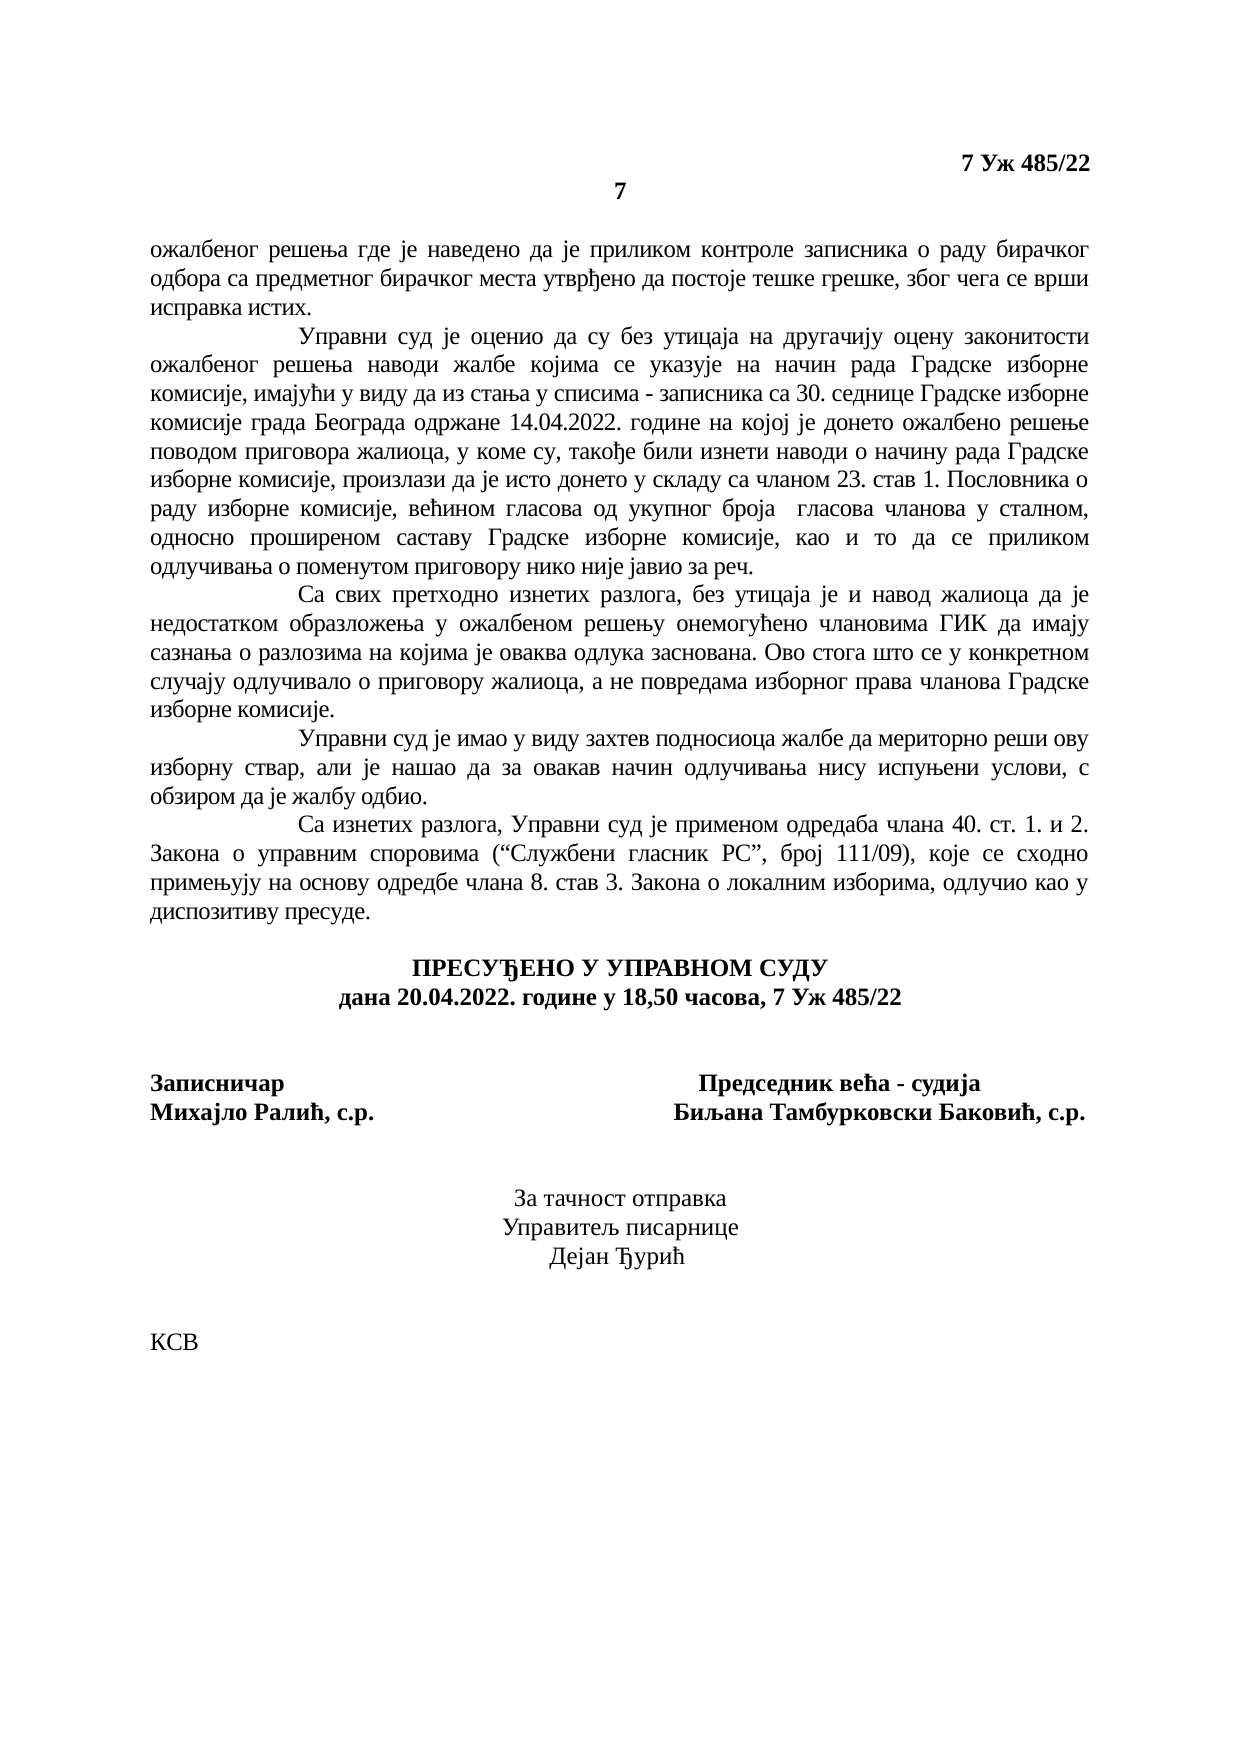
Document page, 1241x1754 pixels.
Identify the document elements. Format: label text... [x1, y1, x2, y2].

text Са изнетих разлога, Управни суд је применом одредаба члана 40. ст. 1. и 2. Закона о управним споровима (“Службени гласник РС”, број 111/09), које се сходно примењују на основу одредбе члана 8. став 3. Закона о локалним изборима, одлучио као у диспозитиву пресуде. [150, 809, 1090, 924]
text дана 20.04.2022. године у 18,50 часова, 7 Уж 485/22 [150, 982, 1090, 1011]
text КСВ [150, 1327, 1090, 1356]
text За тачност отправка [150, 1183, 1090, 1212]
text Михајло Ралић, с.р. Биљана Тамбурковски Баковић, с.р. [150, 1097, 1090, 1126]
text ожалбеног решења где је наведено да је приликом контроле записника о раду бирачког одбора са предметног бирачког места утврђено да постоје тешке грешке, због чега се врши исправка истих. [150, 234, 1090, 321]
text Управитељ писарнице [150, 1212, 1090, 1241]
text Управни суд је имао у виду захтев подносиоца жалбе да мериторно реши ову изборну ствар, али је нашао да за овакав начин одлучивања нису испуњени услови, с обзиром да је жалбу одбио. [150, 723, 1090, 809]
text Управни суд је оценио да су без утицаја на другачију оцену законитости ожалбеног решења наводи жалбе којима се указује на начин рада Градске изборне комисије, имајући у виду да из стања у списима - записника са 30. седнице Градске изборне комисије града Београда одржане 14.04.2022. године на којој је донето ожалбено решење поводом приговора жалиоца, у коме су, такође били изнети наводи о начину рада Градске изборне комисије, произлази да је исто донето у складу са чланом 23. став 1. Пословника о раду изборне комисије, већином гласова од укупног броја гласова чланова у сталном, односно проширеном саставу Градске изборне комисије, као и то да се приликом одлучивања о поменутом приговору нико није јавио за реч. [150, 321, 1090, 579]
text ПРЕСУЂЕНО У УПРАВНОМ СУДУ [150, 953, 1090, 982]
text Записничар Председник већа - судија [150, 1068, 1090, 1097]
text Дејан Ђурић [150, 1241, 1090, 1269]
text Са свих претходно изнетих разлога, без утицаја је и навод жалиоца да је недостатком образложења у ожалбеном решењу онемогућено члановима ГИК да имају сазнања о разлозима на којима је оваква одлука заснована. Ово стога што се у конкретном случају одлучивало о приговору жалиоца, а не повредама изборног права чланова Градске изборне комисије. [150, 579, 1090, 723]
